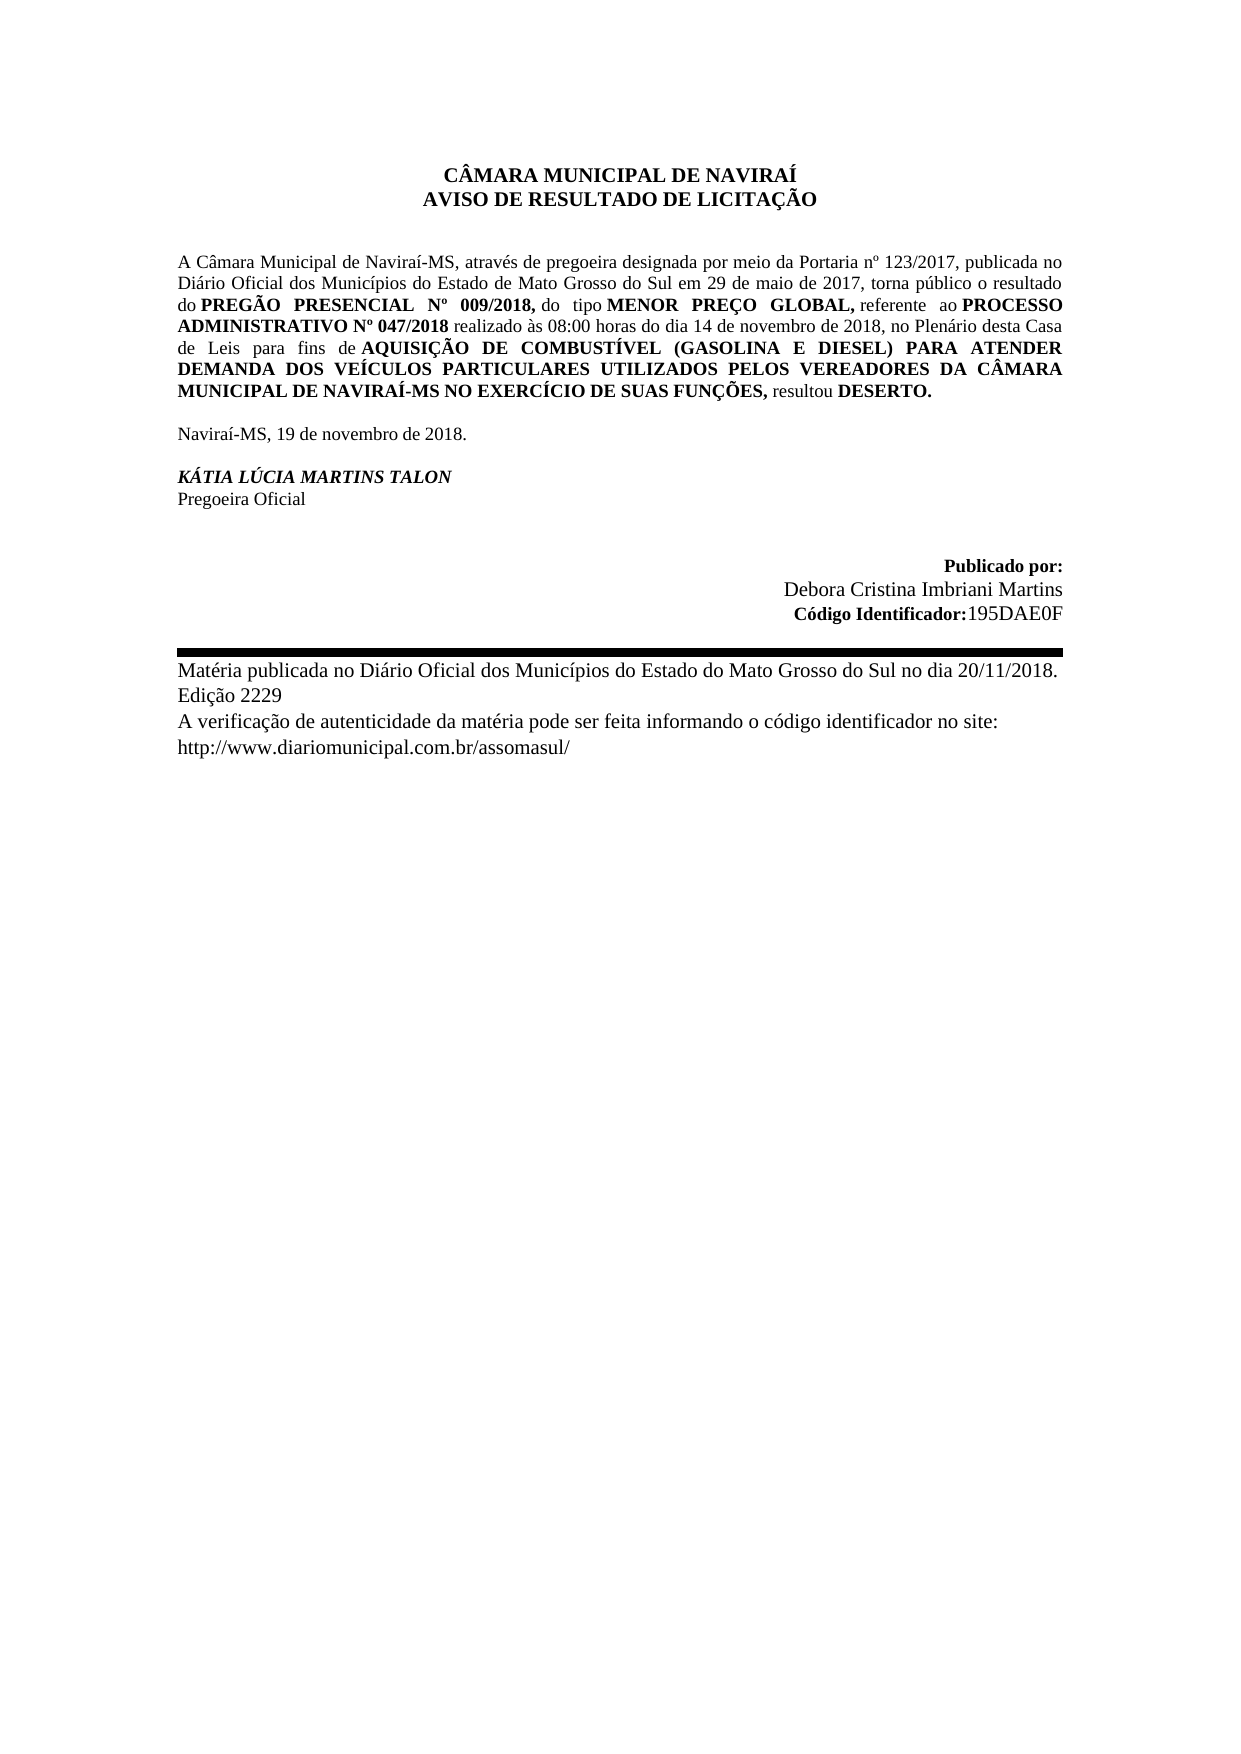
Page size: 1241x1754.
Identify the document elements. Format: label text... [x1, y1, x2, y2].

text Pregoeira Oficial [177, 488, 1063, 509]
text CÂMARA MUNICIPAL DE NAVIRAÍ AVISO DE RESULTADO DE LICITAÇÃO [177, 163, 1063, 211]
text Publicado por: Debora Cristina Imbriani Martins Código Identificador:195DAE0F [177, 531, 1063, 624]
text A Câmara Municipal de Naviraí-MS, através de pregoeira designada por meio da Portaria nº 123/2017, publicada no Diário Oficial dos Municípios do Estado de Mato Grosso do Sul em 29 de maio de 2017, torna público o resultado do PREGÃO PRESENCIAL Nº 009/2018, do tipo MENOR PREÇO GLOBAL, referente ao PROCESSO ADMINISTRATIVO Nº 047/2018 realizado às 08:00 horas do dia 14 de novembro de 2018, no Plenário desta Casa de Leis para fins de AQUISIÇÃO DE COMBUSTÍVEL (GASOLINA E DIESEL) PARA ATENDER DEMANDA DOS VEÍCULOS PARTICULARES UTILIZADOS PELOS VEREADORES DA CÂMARA MUNICIPAL DE NAVIRAÍ-MS NO EXERCÍCIO DE SUAS FUNÇÕES, resultou DESERTO. [177, 251, 1063, 401]
text Matéria publicada no Diário Oficial dos Municípios do Estado do Mato Grosso do Sul no dia 20/11/2018. Edição 2229 A verificação de autenticidade da matéria pode ser feita informando o código identificador no site: http://www.diariomunicipal.com.br/assomasul/ [177, 657, 1063, 759]
text KÁTIA LÚCIA MARTINS TALON [177, 466, 1063, 488]
text Naviraí-MS, 19 de novembro de 2018. [177, 423, 1063, 444]
